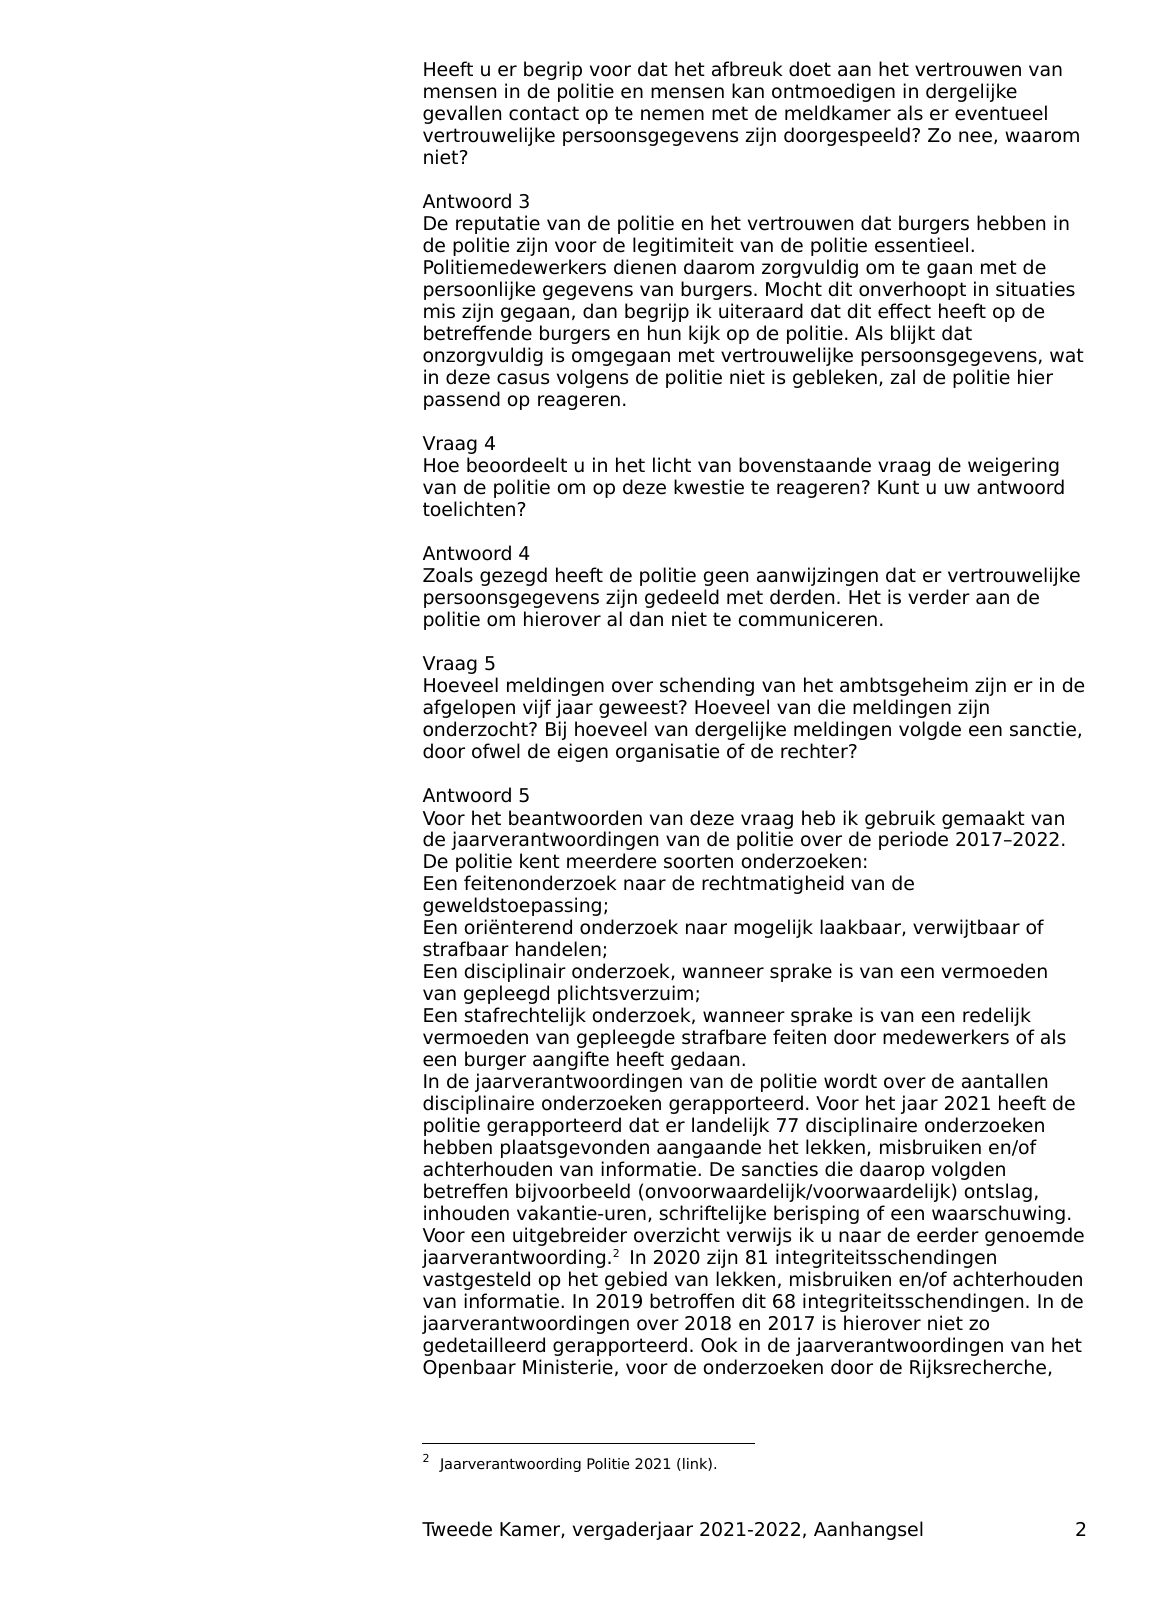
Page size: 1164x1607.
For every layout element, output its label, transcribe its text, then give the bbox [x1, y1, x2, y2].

text Een feitenonderzoek naar de rechtmatigheid van de geweldstoepassing; [422, 873, 1087, 917]
text Jaarverantwoording Politie 2021 (link). [422, 1452, 1087, 1474]
text In de jaarverantwoordingen van de politie wordt over de aantallen disciplinaire onderzoeken gerapporteerd. Voor het jaar 2021 heeft de politie gerapporteerd dat er landelijk 77 disciplinaire onderzoeken hebben plaatsgevonden aangaande het lekken, misbruiken en/of achterhouden van informatie. De sancties die daarop volgden betreffen bijvoorbeeld (onvoorwaardelijk/voorwaardelijk) ontslag, inhouden vakantie-uren, schriftelijke berisping of een waarschuwing. Voor een uitgebreider overzicht verwijs ik u naar de eerder genoemde jaarverantwoording. In 2020 zijn 81 integriteitsschendingen vastgesteld op het gebied van lekken, misbruiken en/of achterhouden van informatie. In 2019 betroffen dit 68 integriteitsschendingen. In de jaarverantwoordingen over 2018 en 2017 is hierover niet zo gedetailleerd gerapporteerd. Ook in de jaarverantwoordingen van het Openbaar Ministerie, voor de onderzoeken door de Rijksrecherche, [422, 1071, 1087, 1379]
text Antwoord 3 [422, 191, 1087, 213]
text Hoe beoordeelt u in het licht van bovenstaande vraag de weigering van de politie om op deze kwestie te reageren? Kunt u uw antwoord toelichten? [422, 455, 1087, 521]
text Hoeveel meldingen over schending van het ambtsgeheim zijn er in de afgelopen vijf jaar geweest? Hoeveel van die meldingen zijn onderzocht? Bij hoeveel van dergelijke meldingen volgde een sanctie, door ofwel de eigen organisatie of de rechter? [422, 675, 1087, 763]
text Een oriënterend onderzoek naar mogelijk laakbaar, verwijtbaar of strafbaar handelen; [422, 917, 1087, 961]
text Een disciplinair onderzoek, wanneer sprake is van een vermoeden van gepleegd plichtsverzuim; [422, 961, 1087, 1005]
text Antwoord 5 [422, 785, 1087, 807]
text Antwoord 4 [422, 543, 1087, 565]
text Vraag 5 [422, 653, 1087, 675]
text Zoals gezegd heeft de politie geen aanwijzingen dat er vertrouwelijke persoonsgegevens zijn gedeeld met derden. Het is verder aan de politie om hierover al dan niet te communiceren. [422, 565, 1087, 631]
text Heeft u er begrip voor dat het afbreuk doet aan het vertrouwen van mensen in de politie en mensen kan ontmoedigen in dergelijke gevallen contact op te nemen met de meldkamer als er eventueel vertrouwelijke persoonsgegevens zijn doorgespeeld? Zo nee, waarom niet? [422, 59, 1087, 169]
text Vraag 4 [422, 433, 1087, 455]
text De reputatie van de politie en het vertrouwen dat burgers hebben in de politie zijn voor de legitimiteit van de politie essentieel. Politiemedewerkers dienen daarom zorgvuldig om te gaan met de persoonlijke gegevens van burgers. Mocht dit onverhoopt in situaties mis zijn gegaan, dan begrijp ik uiteraard dat dit effect heeft op de betreffende burgers en hun kijk op de politie. Als blijkt dat onzorgvuldig is omgegaan met vertrouwelijke persoonsgegevens, wat in deze casus volgens de politie niet is gebleken, zal de politie hier passend op reageren. [422, 213, 1087, 411]
text Een stafrechtelijk onderzoek, wanneer sprake is van een redelijk vermoeden van gepleegde strafbare feiten door medewerkers of als een burger aangifte heeft gedaan. [422, 1005, 1087, 1071]
text Voor het beantwoorden van deze vraag heb ik gebruik gemaakt van de jaarverantwoordingen van de politie over de periode 2017–2022. De politie kent meerdere soorten onderzoeken: [422, 807, 1087, 873]
